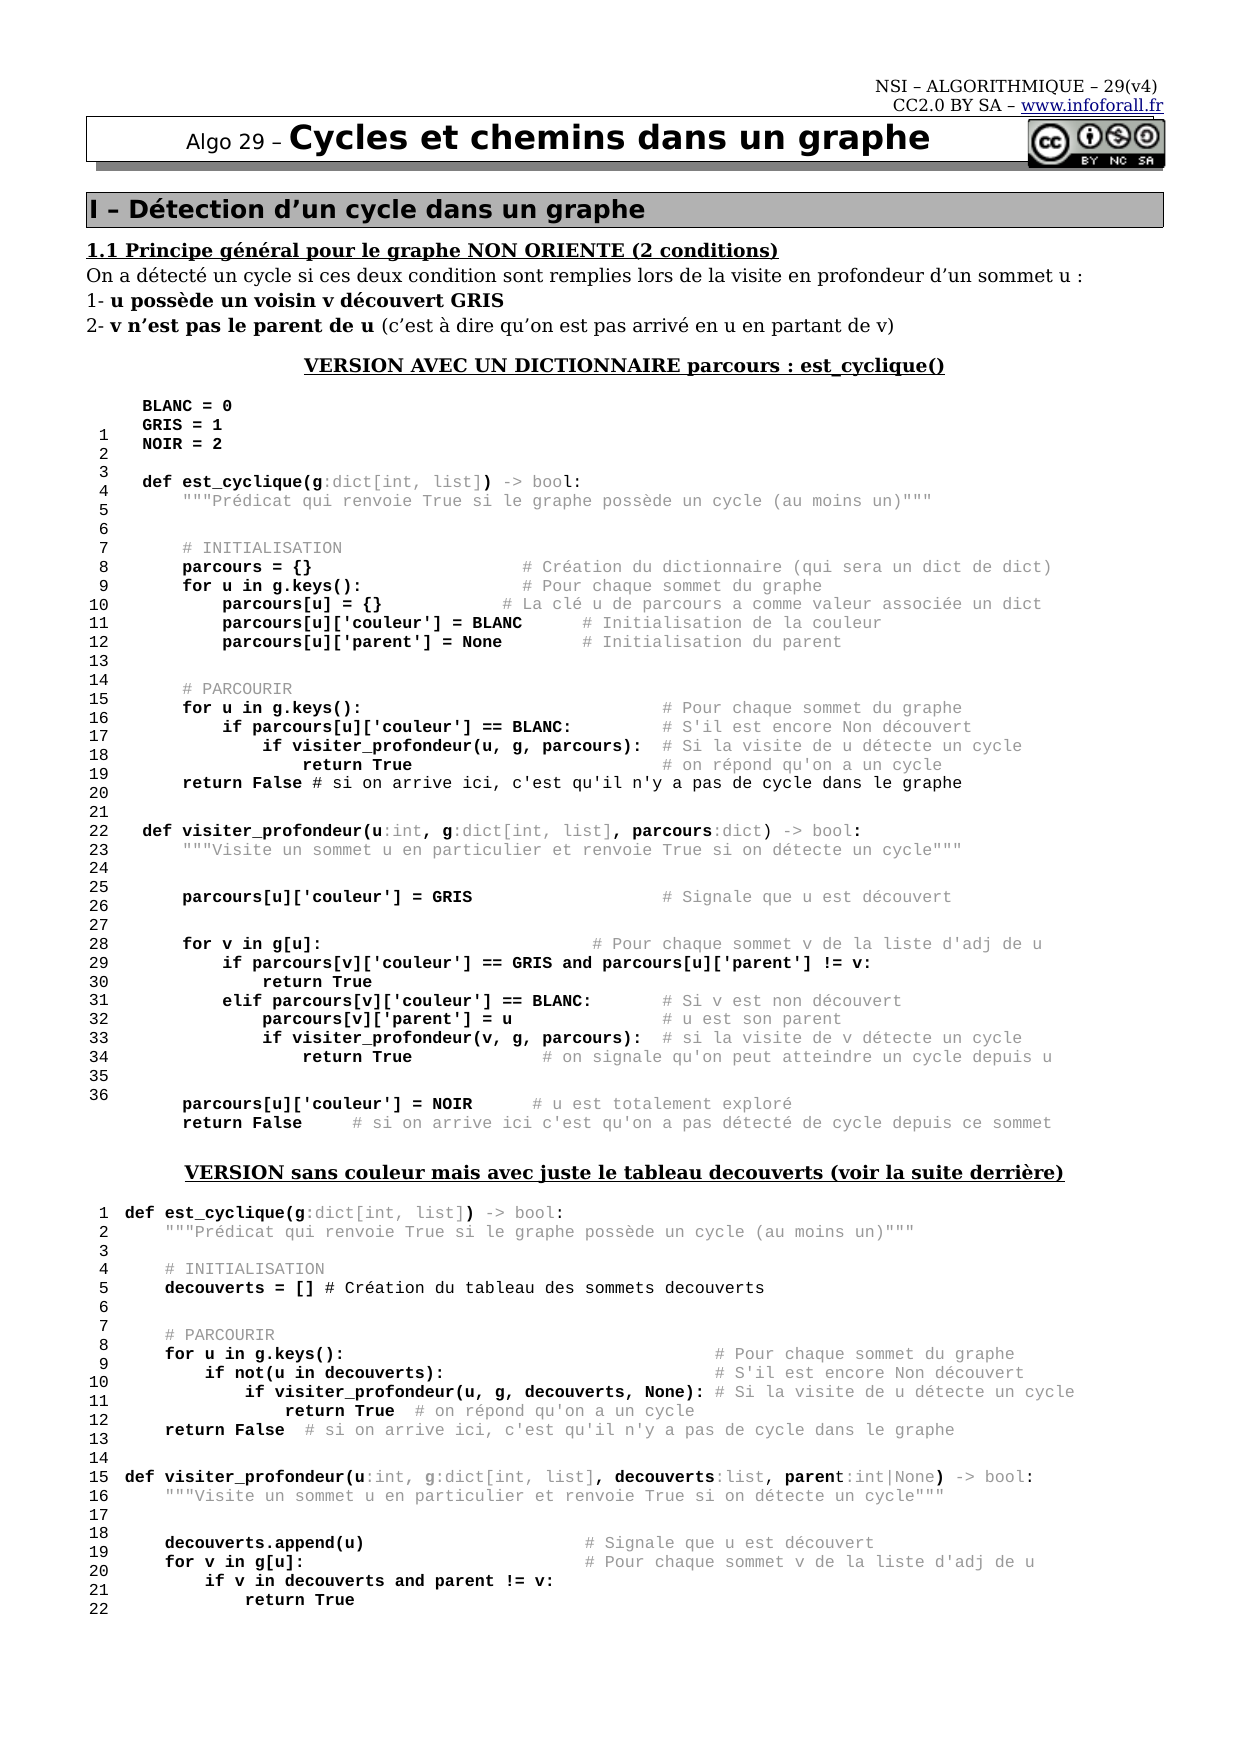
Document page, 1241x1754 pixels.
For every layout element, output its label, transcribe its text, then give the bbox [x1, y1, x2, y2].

text Algo 29 – Cycles et chemins dans un graphe [87, 117, 1153, 161]
table_header 1 2 3 4 5 6 7 8 9 10 11 12 13 14 15 16 17 18 19 20 21 22 [86, 1201, 122, 1622]
text NSI – ALGORITHMIQUE – 29(v4) [86, 77, 1163, 96]
text 1.1 Principe général pour le graphe NON ORIENTE (2 conditions) [86, 239, 1163, 262]
table_header BLANC = 0 GRIS = 1 NOIR = 2 def est_cyclique(g:dict[int, list]) -> bool: """Prédicat qui renvoie True si le graphe possède un cycle (au moins un)""" # INITIALISATION parcours = {} # Création du dictionnaire (qui sera un dict de dict) for u in g.keys(): # Pour chaque sommet du graphe parcours[u] = {} # La clé u de parcours a comme valeur associée un dict parcours[u]['couleur'] = BLANC # Initialisation de la couleur parcours[u]['parent'] = None # Initialisation du parent # PARCOURIR for u in g.keys(): # Pour chaque sommet du graphe if parcours[u]['couleur'] == BLANC: # S'il est encore Non découvert if visiter_profondeur(u, g, parcours): # Si la visite de u détecte un cycle return True # on répond qu'on a un cycle return False # si on arrive ici, c'est qu'il n'y a pas de cycle dans le graphe def visiter_profondeur(u:int, g:dict[int, list], parcours:dict) -> bool: """Visite un sommet u en particulier et renvoie True si on détecte un cycle""" parcours[u]['couleur'] = GRIS # Signale que u est découvert for v in g[u]: # Pour chaque sommet v de la liste d'adj de u if parcours[v]['couleur'] == GRIS and parcours[u]['parent'] != v: return True elif parcours[v]['couleur'] == BLANC: # Si v est non découvert parcours[v]['parent'] = u # u est son parent if visiter_profondeur(v, g, parcours): # si la visite de v détecte un cycle return True # on signale qu'on peut atteindre un cycle depuis u parcours[u]['couleur'] = NOIR # u est totalement exploré return False # si on arrive ici c'est qu'on a pas détecté de cycle depuis ce sommet [139, 395, 1240, 1136]
text CC2.0 BY SA – www.infoforall.fr [86, 96, 1163, 116]
picture [1027, 119, 1166, 168]
text 1- u possède un voisin v découvert GRIS [86, 290, 1163, 312]
table_header 1 2 3 4 5 6 7 8 9 10 11 12 13 14 15 16 17 18 19 20 21 22 23 24 25 26 27 28 29 30 31 32 33 34 35 36 [86, 395, 139, 1136]
subtitle I – Détection d’un cycle dans un graphe [87, 193, 1163, 227]
table_header def est_cyclique(g:dict[int, list]) -> bool: """Prédicat qui renvoie True si le graphe possède un cycle (au moins un)""" # INITIALISATION decouverts = [] # Création du tableau des sommets decouverts # PARCOURIR for u in g.keys(): # Pour chaque sommet du graphe if not(u in decouverts): # S'il est encore Non découvert if visiter_profondeur(u, g, decouverts, None): # Si la visite de u détecte un cycle return True # on répond qu'on a un cycle return False # si on arrive ici, c'est qu'il n'y a pas de cycle dans le graphe def visiter_profondeur(u:int, g:dict[int, list], decouverts:list, parent:int|None) -> bool: """Visite un sommet u en particulier et renvoie True si on détecte un cycle""" decouverts.append(u) # Signale que u est découvert for v in g[u]: # Pour chaque sommet v de la liste d'adj de u if v in decouverts and parent != v: return True [122, 1201, 1240, 1622]
text 2- v n’est pas le parent de u (c’est à dire qu’on est pas arrivé en u en partant de v) [86, 315, 1163, 337]
text VERSION sans couleur mais avec juste le tableau decouverts (voir la suite derrière) [86, 1162, 1163, 1184]
text VERSION AVEC UN DICTIONNAIRE parcours : est_cyclique() [86, 355, 1163, 377]
text On a détecté un cycle si ces deux condition sont remplies lors de la visite en profondeur d’un sommet u : [86, 265, 1163, 287]
